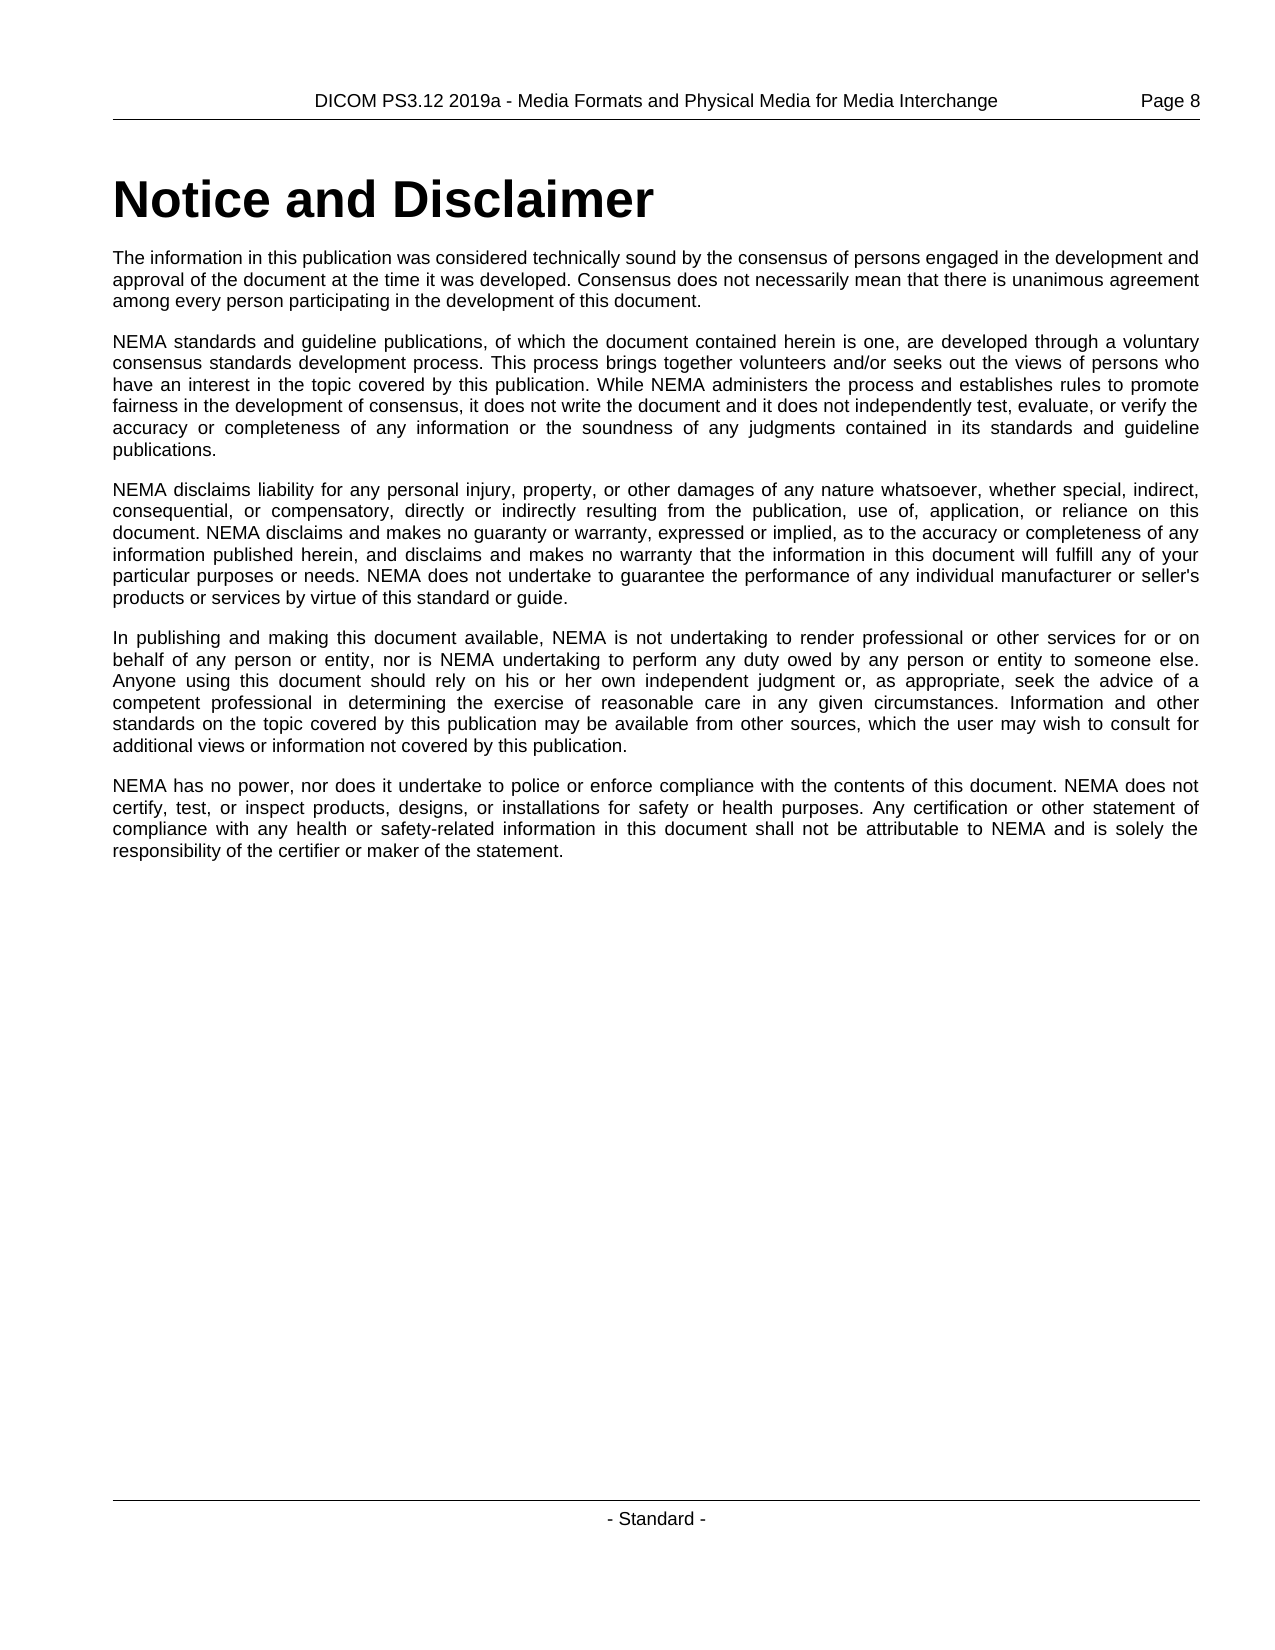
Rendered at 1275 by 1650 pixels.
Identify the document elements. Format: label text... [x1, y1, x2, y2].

text NEMA disclaims liability for any personal injury, property, or other damages of any nature whatsoever, whether special, indirect, consequential, or compensatory, directly or indirectly resulting from the publication, use of, application, or reliance on this document. NEMA disclaims and makes no guaranty or warranty, expressed or implied, as to the accuracy or completeness of any information published herein, and disclaims and makes no warranty that the information in this document will fulfill any of your particular purposes or needs. NEMA does not undertake to guarantee the performance of any individual manufacturer or seller's products or services by virtue of this standard or guide. [112, 479, 1200, 608]
text Notice and Disclaimer [112, 169, 1200, 228]
text NEMA has no power, nor does it undertake to police or enforce compliance with the contents of this document. NEMA does not certify, test, or inspect products, designs, or installations for safety or health purposes. Any certification or other statement of compliance with any health or safety-related information in this document shall not be attributable to NEMA and is solely the responsibility of the certifier or maker of the statement. [112, 775, 1200, 861]
text NEMA standards and guideline publications, of which the document contained herein is one, are developed through a voluntary consensus standards development process. This process brings together volunteers and/or seeks out the views of persons who have an interest in the topic covered by this publication. While NEMA administers the process and establishes rules to promote fairness in the development of consensus, it does not write the document and it does not independently test, evaluate, or verify the accuracy or completeness of any information or the soundness of any judgments contained in its standards and guideline publications. [112, 331, 1200, 460]
text In publishing and making this document available, NEMA is not undertaking to render professional or other services for or on behalf of any person or entity, nor is NEMA undertaking to perform any duty owed by any person or entity to someone else. Anyone using this document should rely on his or her own independent judgment or, as appropriate, seek the advice of a competent professional in determining the exercise of reasonable care in any given circumstances. Information and other standards on the topic covered by this publication may be available from other sources, which the user may wish to consult for additional views or information not covered by this publication. [112, 627, 1200, 756]
text The information in this publication was considered technically sound by the consensus of persons engaged in the development and approval of the document at the time it was developed. Consensus does not necessarily mean that there is unanimous agreement among every person participating in the development of this document. [112, 247, 1200, 312]
